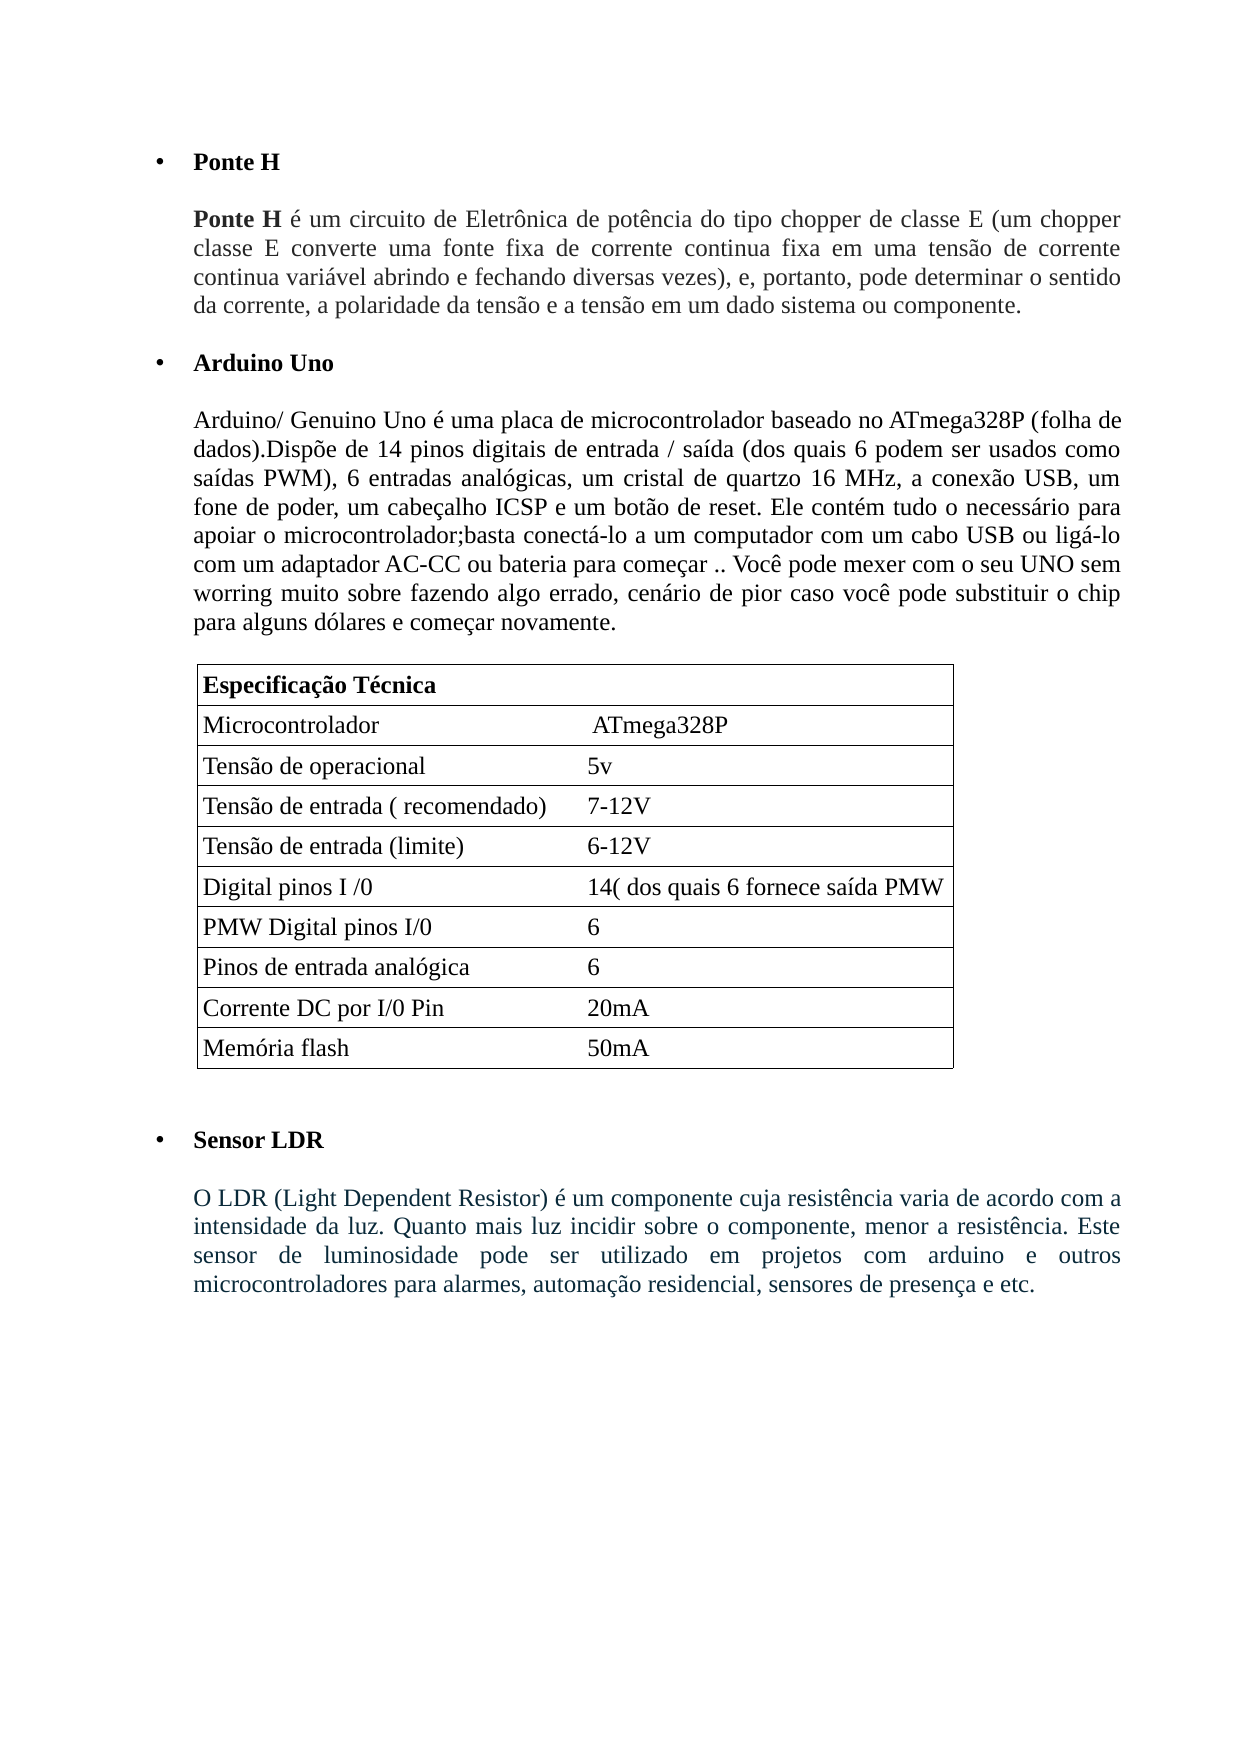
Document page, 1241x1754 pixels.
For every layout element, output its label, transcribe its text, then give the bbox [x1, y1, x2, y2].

table_cell ATmega328P [581, 706, 953, 745]
table_cell Tensão de entrada (limite) [198, 827, 581, 866]
table_cell Memória flash [198, 1028, 581, 1067]
table_header Especificação Técnica [198, 665, 581, 705]
list Ponte H é um circuito de Eletrônica de potência do tipo chopper de classe E (um chopper classe E converte uma fonte fixa de corrente continua fixa em uma tensão de corrente continua variável abrindo e fechando diversas vezes), e, portanto, pode determinar o sentido da corrente, a polaridade da tensão e a tensão em um dado sistema ou componente. [156, 204, 1122, 319]
list Ponte H [156, 147, 1122, 176]
table_cell Corrente DC por I/0 Pin [198, 988, 581, 1027]
table_cell Pinos de entrada analógica [198, 948, 581, 987]
table_cell 6-12V [581, 827, 953, 866]
table_cell 6 [581, 948, 953, 987]
table_cell 20mA [581, 988, 953, 1027]
table_cell Digital pinos I /0 [198, 867, 581, 906]
list Arduino/ Genuino Uno é uma placa de microcontrolador baseado no ATmega328P (folha de dados).Dispõe de 14 pinos digitais de entrada / saída (dos quais 6 podem ser usados como saídas PWM), 6 entradas analógicas, um cristal de quartzo 16 MHz, a conexão USB, um fone de poder, um cabeçalho ICSP e um botão de reset. Ele contém tudo o necessário para apoiar o microcontrolador;basta conectá-lo a um computador com um cabo USB ou ligá-lo com um adaptador AC-CC ou bateria para começar .. Você pode mexer com o seu UNO sem worring muito sobre fazendo algo errado, cenário de pior caso você pode substituir o chip para alguns dólares e começar novamente. [156, 406, 1122, 636]
table_cell 6 [581, 907, 953, 947]
table_cell Tensão de operacional [198, 746, 581, 785]
table_cell Tensão de entrada ( recomendado) [198, 786, 581, 826]
list Arduino Uno [156, 348, 1122, 377]
table_header [581, 665, 953, 705]
list O LDR (Light Dependent Resistor) é um componente cuja resistência varia de acordo com a intensidade da luz. Quanto mais luz incidir sobre o componente, menor a resistência. Este sensor de luminosidade pode ser utilizado em projetos com arduino e outros microcontroladores para alarmes, automação residencial, sensores de presença e etc. [156, 1183, 1122, 1298]
table_cell 7-12V [581, 786, 953, 826]
table_cell PMW Digital pinos I/0 [198, 907, 581, 947]
table_cell 50mA [581, 1028, 953, 1067]
table_cell 14( dos quais 6 fornece saída PMW [581, 867, 953, 906]
list Sensor LDR [156, 1125, 1122, 1154]
table_cell Microcontrolador [198, 706, 581, 745]
table_cell 5v [581, 746, 953, 785]
